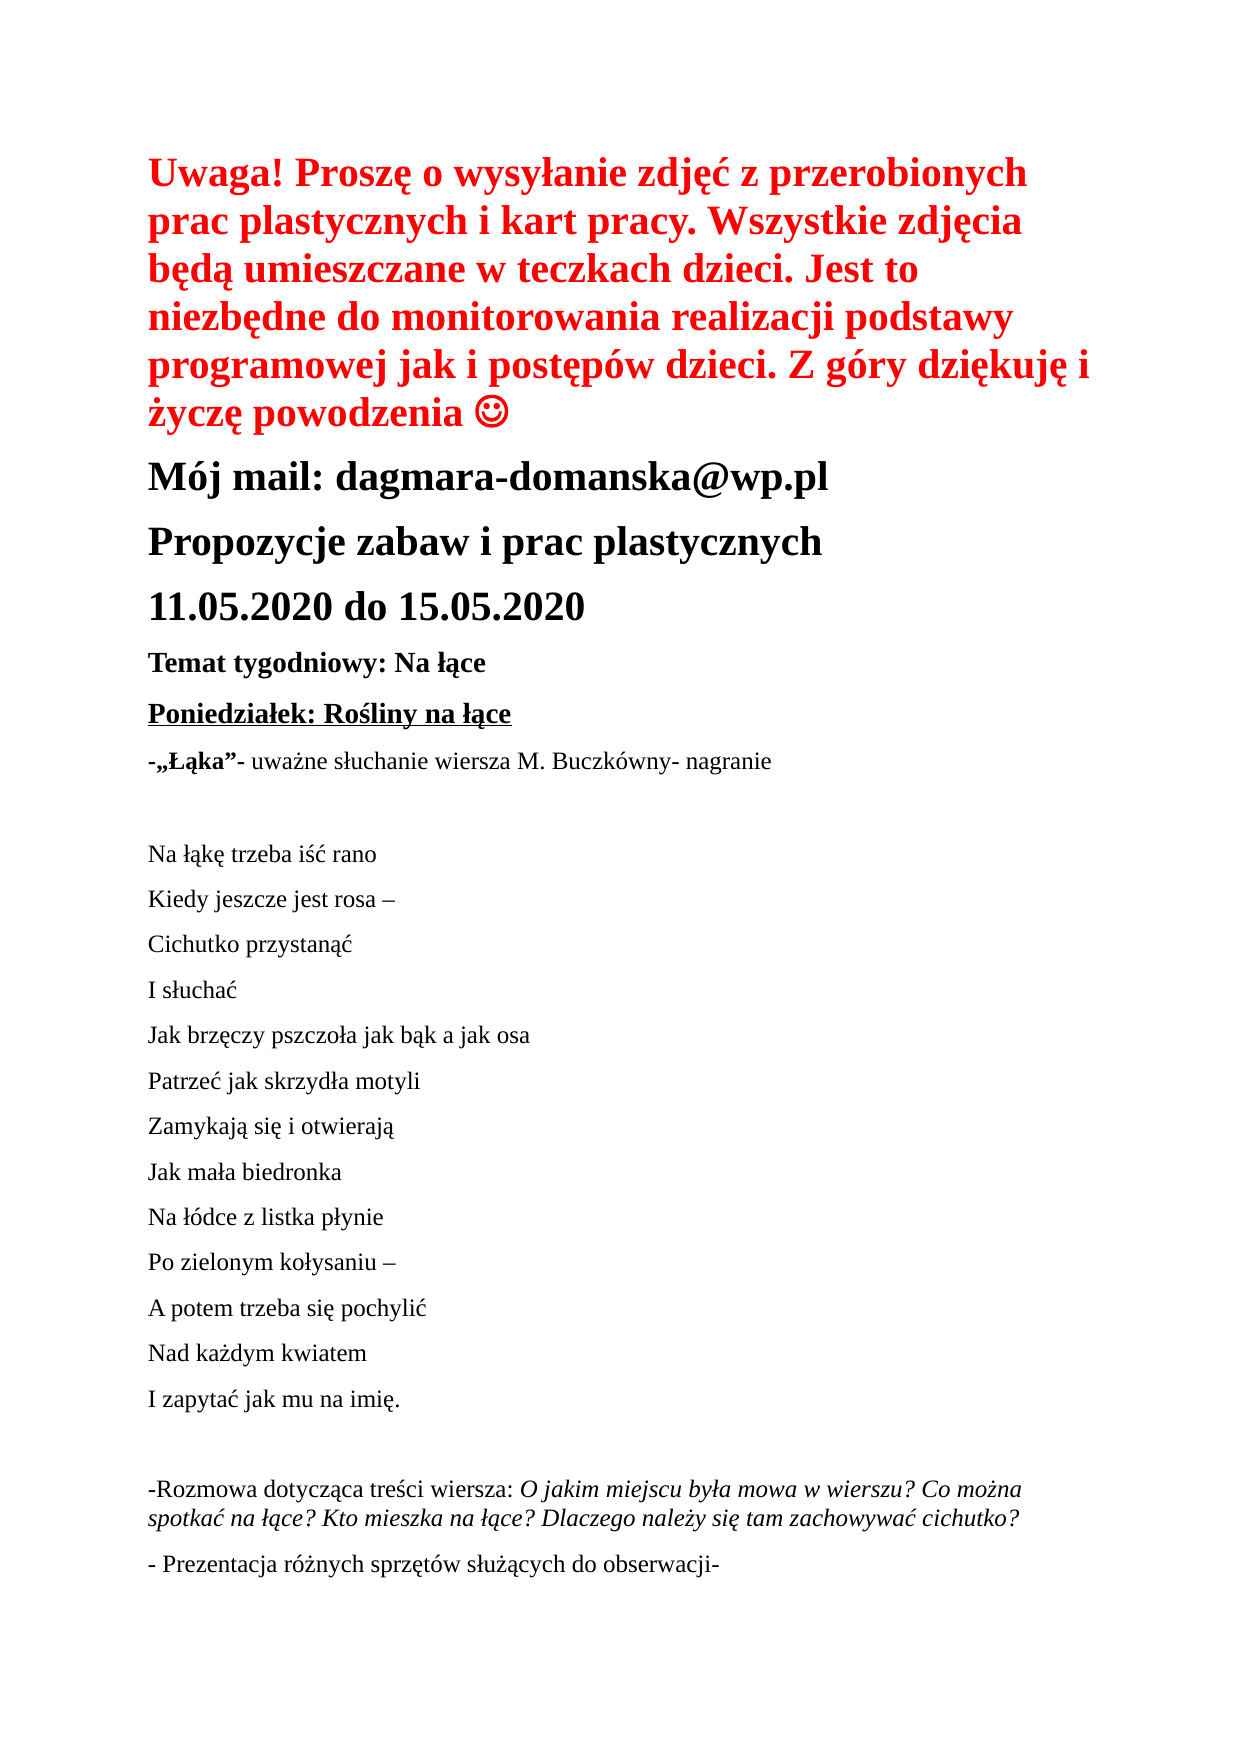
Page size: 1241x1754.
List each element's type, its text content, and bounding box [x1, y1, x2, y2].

text I słuchać [148, 975, 1093, 1004]
text Uwaga! Proszę o wysyłanie zdjęć z przerobionych prac plastycznych i kart pracy. Wszystkie zdjęcia będą umieszczane w teczkach dzieci. Jest to niezbędne do monitorowania realizacji podstawy programowej jak i postępów dzieci. Z góry dziękuję i życzę powodzenia  [148, 148, 1093, 435]
text Kiedy jeszcze jest rosa – [148, 884, 1093, 913]
text Po zielonym kołysaniu – [148, 1247, 1093, 1276]
text Patrzeć jak skrzydła motyli [148, 1066, 1093, 1094]
text Cichutko przystanąć [148, 929, 1093, 958]
text Na łódce z listka płynie [148, 1202, 1093, 1231]
text Propozycje zabaw i prac plastycznych [148, 516, 1093, 564]
text Jak mała biedronka [148, 1157, 1093, 1185]
text I zapytać jak mu na imię. [148, 1384, 1093, 1412]
text Temat tygodniowy: Na łące [148, 646, 1093, 679]
text Mój mail: dagmara-domanska@wp.pl [148, 452, 1093, 500]
text Jak brzęczy pszczoła jak bąk a jak osa [148, 1020, 1093, 1049]
text Nad każdym kwiatem [148, 1338, 1093, 1367]
text - Prezentacja różnych sprzętów służących do obserwacji- [148, 1549, 1093, 1577]
text Zamykają się i otwierają [148, 1111, 1093, 1140]
text Na łąkę trzeba iść rano [148, 839, 1093, 867]
text -„Łąka”- uważne słuchanie wiersza M. Buczkówny- nagranie [148, 746, 1093, 775]
text -Rozmowa dotycząca treści wiersza: O jakim miejscu była mowa w wierszu? Co można spotkać na łące? Kto mieszka na łące? Dlaczego należy się tam zachowywać cichutko? [148, 1474, 1093, 1532]
text A potem trzeba się pochylić [148, 1293, 1093, 1322]
text Poniedziałek: Rośliny na łące [148, 696, 1093, 729]
text 11.05.2020 do 15.05.2020 [148, 581, 1093, 629]
